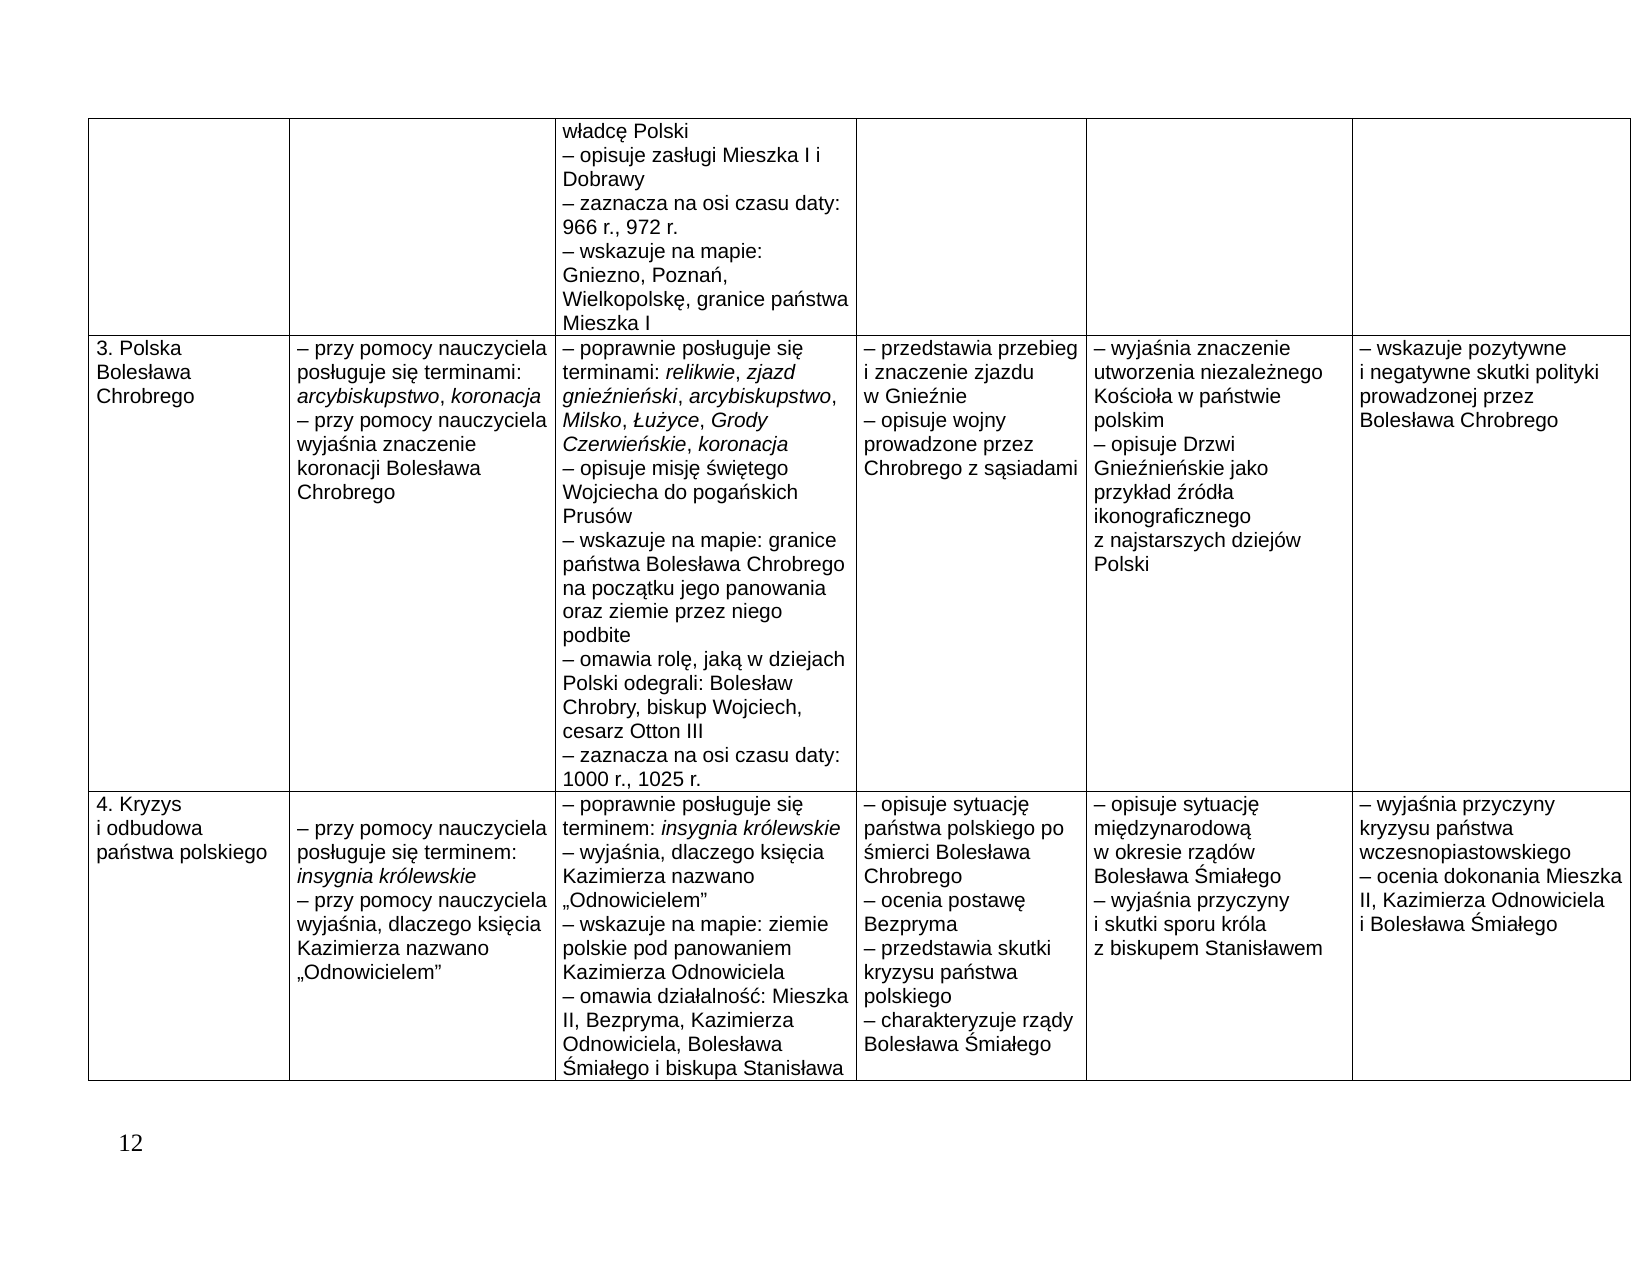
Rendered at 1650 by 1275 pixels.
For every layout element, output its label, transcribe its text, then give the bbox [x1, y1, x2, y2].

table_cell [1353, 119, 1630, 335]
table_cell [290, 119, 555, 335]
table_cell – opisuje sytuację państwa polskiego po śmierci Bolesława Chrobrego – ocenia postawę Bezpryma – przedstawia skutki kryzysu państwa polskiego – charakteryzuje rządy Bolesława Śmiałego [857, 792, 1086, 1079]
table_cell – opisuje sytuację międzynarodową w okresie rządów Bolesława Śmiałego – wyjaśnia przyczyny i skutki sporu króla z biskupem Stanisławem [1087, 792, 1352, 1079]
table_cell [1087, 119, 1352, 335]
table_cell [89, 119, 289, 335]
table_cell – wyjaśnia przyczyny kryzysu państwa wczesnopiastowskiego – ocenia dokonania Mieszka II, Kazimierza Odnowiciela i Bolesława Śmiałego [1353, 792, 1630, 1079]
table_cell – przedstawia przebieg i znaczenie zjazdu w Gnieźnie – opisuje wojny prowadzone przez Chrobrego z sąsiadami [857, 336, 1086, 791]
table_cell władcę Polski – opisuje zasługi Mieszka I i Dobrawy – zaznacza na osi czasu daty: 966 r., 972 r. – wskazuje na mapie: Gniezno, Poznań, Wielkopolskę, granice państwa Mieszka I [556, 119, 856, 335]
table_cell – przy pomocy nauczyciela posługuje się terminami: arcybiskupstwo, koronacja – przy pomocy nauczyciela wyjaśnia znaczenie koronacji Bolesława Chrobrego [290, 336, 555, 791]
table_cell – poprawnie posługuje się terminami: relikwie, zjazd gnieźnieński, arcybiskupstwo, Milsko, Łużyce, Grody Czerwieńskie, koronacja – opisuje misję świętego Wojciecha do pogańskich Prusów – wskazuje na mapie: granice państwa Bolesława Chrobrego na początku jego panowania oraz ziemie przez niego podbite – omawia rolę, jaką w dziejach Polski odegrali: Bolesław Chrobry, biskup Wojciech, cesarz Otton III – zaznacza na osi czasu daty: 1000 r., 1025 r. [556, 336, 856, 791]
table_cell 3. Polska Bolesława Chrobrego [89, 336, 289, 791]
table_cell – przy pomocy nauczyciela posługuje się terminem: insygnia królewskie – przy pomocy nauczyciela wyjaśnia, dlaczego księcia Kazimierza nazwano „Odnowicielem” [290, 792, 555, 1079]
table_cell 4. Kryzys i odbudowa państwa polskiego [89, 792, 289, 1079]
table_cell [857, 119, 1086, 335]
table_cell – wskazuje pozytywne i negatywne skutki polityki prowadzonej przez Bolesława Chrobrego [1353, 336, 1630, 791]
table_cell – wyjaśnia znaczenie utworzenia niezależnego Kościoła w państwie polskim – opisuje Drzwi Gnieźnieńskie jako przykład źródła ikonograficznego z najstarszych dziejów Polski [1087, 336, 1352, 791]
table_cell – poprawnie posługuje się terminem: insygnia królewskie – wyjaśnia, dlaczego księcia Kazimierza nazwano „Odnowicielem” – wskazuje na mapie: ziemie polskie pod panowaniem Kazimierza Odnowiciela – omawia działalność: Mieszka II, Bezpryma, Kazimierza Odnowiciela, Bolesława Śmiałego i biskupa Stanisława [556, 792, 856, 1079]
